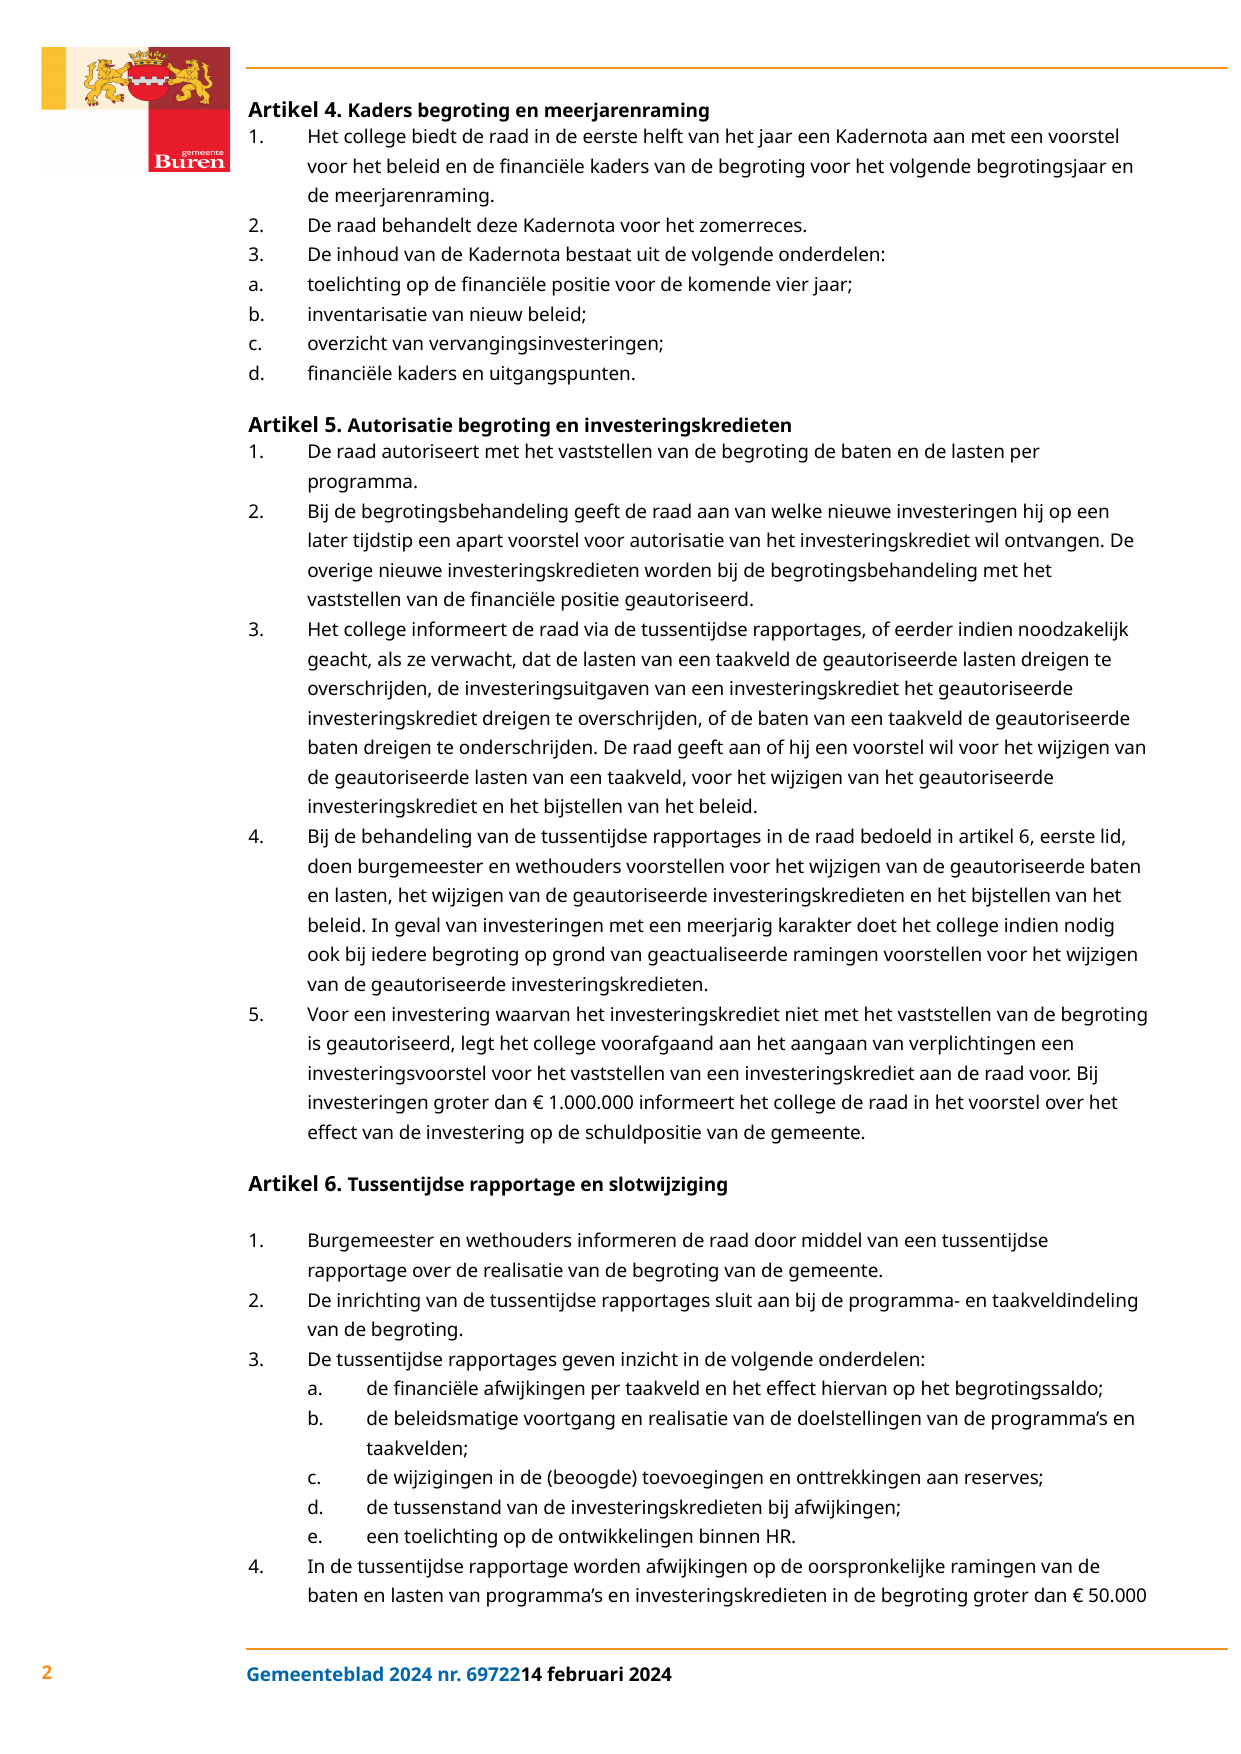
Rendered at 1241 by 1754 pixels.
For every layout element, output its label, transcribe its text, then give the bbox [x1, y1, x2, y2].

list de tussenstand van de investeringskredieten bij afwijkingen; [307, 1494, 1152, 1519]
list De raad autoriseert met het vaststellen van de begroting de baten en de lasten per programma. [248, 439, 1152, 494]
list de wijzigingen in de (beoogde) toevoegingen en onttrekkingen aan reserves; [307, 1464, 1152, 1490]
list Het college informeert de raad via de tussentijdse rapportages, of eerder indien noodzakelijk geacht, als ze verwacht, dat de lasten van een taakveld de geautoriseerde lasten dreigen te overschrijden, de investeringsuitgaven van een investeringskrediet het geautoriseerde investeringskrediet dreigen te overschrijden, of de baten van een taakveld de geautoriseerde baten dreigen te onderschrijden. De raad geeft aan of hij een voorstel wil voor het wijzigen van de geautoriseerde lasten van een taakveld, voor het wijzigen van het geautoriseerde investeringskrediet en het bijstellen van het beleid. [248, 616, 1152, 819]
list overzicht van vervangingsinvesteringen; [248, 330, 1152, 356]
list De inhoud van de Kadernota bestaat uit de volgende onderdelen: [248, 242, 1152, 267]
list Voor een investering waarvan het investeringskrediet niet met het vaststellen van de begroting is geautoriseerd, legt het college voorafgaand aan het aangaan van verplichtingen een investeringsvoorstel voor het vaststellen van een investeringskrediet aan de raad voor. Bij investeringen groter dan € 1.000.000 informeert het college de raad in het voorstel over het effect van de investering op de schuldpositie van de gemeente. [248, 1001, 1152, 1145]
list De inrichting van de tussentijdse rapportages sluit aan bij de programma- en taakveldindeling van de begroting. [248, 1287, 1152, 1342]
list De raad behandelt deze Kadernota voor het zomerreces. [248, 212, 1152, 238]
picture [41, 47, 231, 172]
text Artikel 6. Tussentijdse rapportage en slotwijziging [248, 1169, 1152, 1198]
list financiële kaders en uitgangspunten. [248, 360, 1152, 386]
list Bij de behandeling van de tussentijdse rapportages in de raad bedoeld in artikel 6, eerste lid, doen burgemeester en wethouders voorstellen voor het wijzigen van de geautoriseerde baten en lasten, het wijzigen van de geautoriseerde investeringskredieten en het bijstellen van het beleid. In geval van investeringen met een meerjarig karakter doet het college indien nodig ook bij iedere begroting op grond van geactualiseerde ramingen voorstellen voor het wijzigen van de geautoriseerde investeringskredieten. [248, 823, 1152, 997]
text Artikel 4. Kaders begroting en meerjarenraming [248, 95, 1152, 123]
list De tussentijdse rapportages geven inzicht in de volgende onderdelen: [248, 1346, 1152, 1372]
list Burgemeester en wethouders informeren de raad door middel van een tussentijdse rapportage over de realisatie van de begroting van de gemeente. [248, 1228, 1152, 1283]
list de beleidsmatige voortgang en realisatie van de doelstellingen van de programma’s en taakvelden; [307, 1405, 1152, 1460]
list inventarisatie van nieuw beleid; [248, 301, 1152, 326]
list In de tussentijdse rapportage worden afwijkingen op de oorspronkelijke ramingen van de baten en lasten van programma’s en investeringskredieten in de begroting groter dan € 50.000 [248, 1553, 1152, 1608]
list toelichting op de financiële positie voor de komende vier jaar; [248, 271, 1152, 297]
list de financiële afwijkingen per taakveld en het effect hiervan op het begrotingssaldo; [307, 1376, 1152, 1401]
text Artikel 5. Autorisatie begroting en investeringskredieten [248, 410, 1152, 439]
list Het college biedt de raad in de eerste helft van het jaar een Kadernota aan met een voorstel voor het beleid en de financiële kaders van de begroting voor het volgende begrotingsjaar en de meerjarenraming. [248, 123, 1152, 208]
list Bij de begrotingsbehandeling geeft de raad aan van welke nieuwe investeringen hij op een later tijdstip een apart voorstel voor autorisatie van het investeringskrediet wil ontvangen. De overige nieuwe investeringskredieten worden bij de begrotingsbehandeling met het vaststellen van de financiële positie geautoriseerd. [248, 498, 1152, 612]
list een toelichting op de ontwikkelingen binnen HR. [307, 1523, 1152, 1549]
